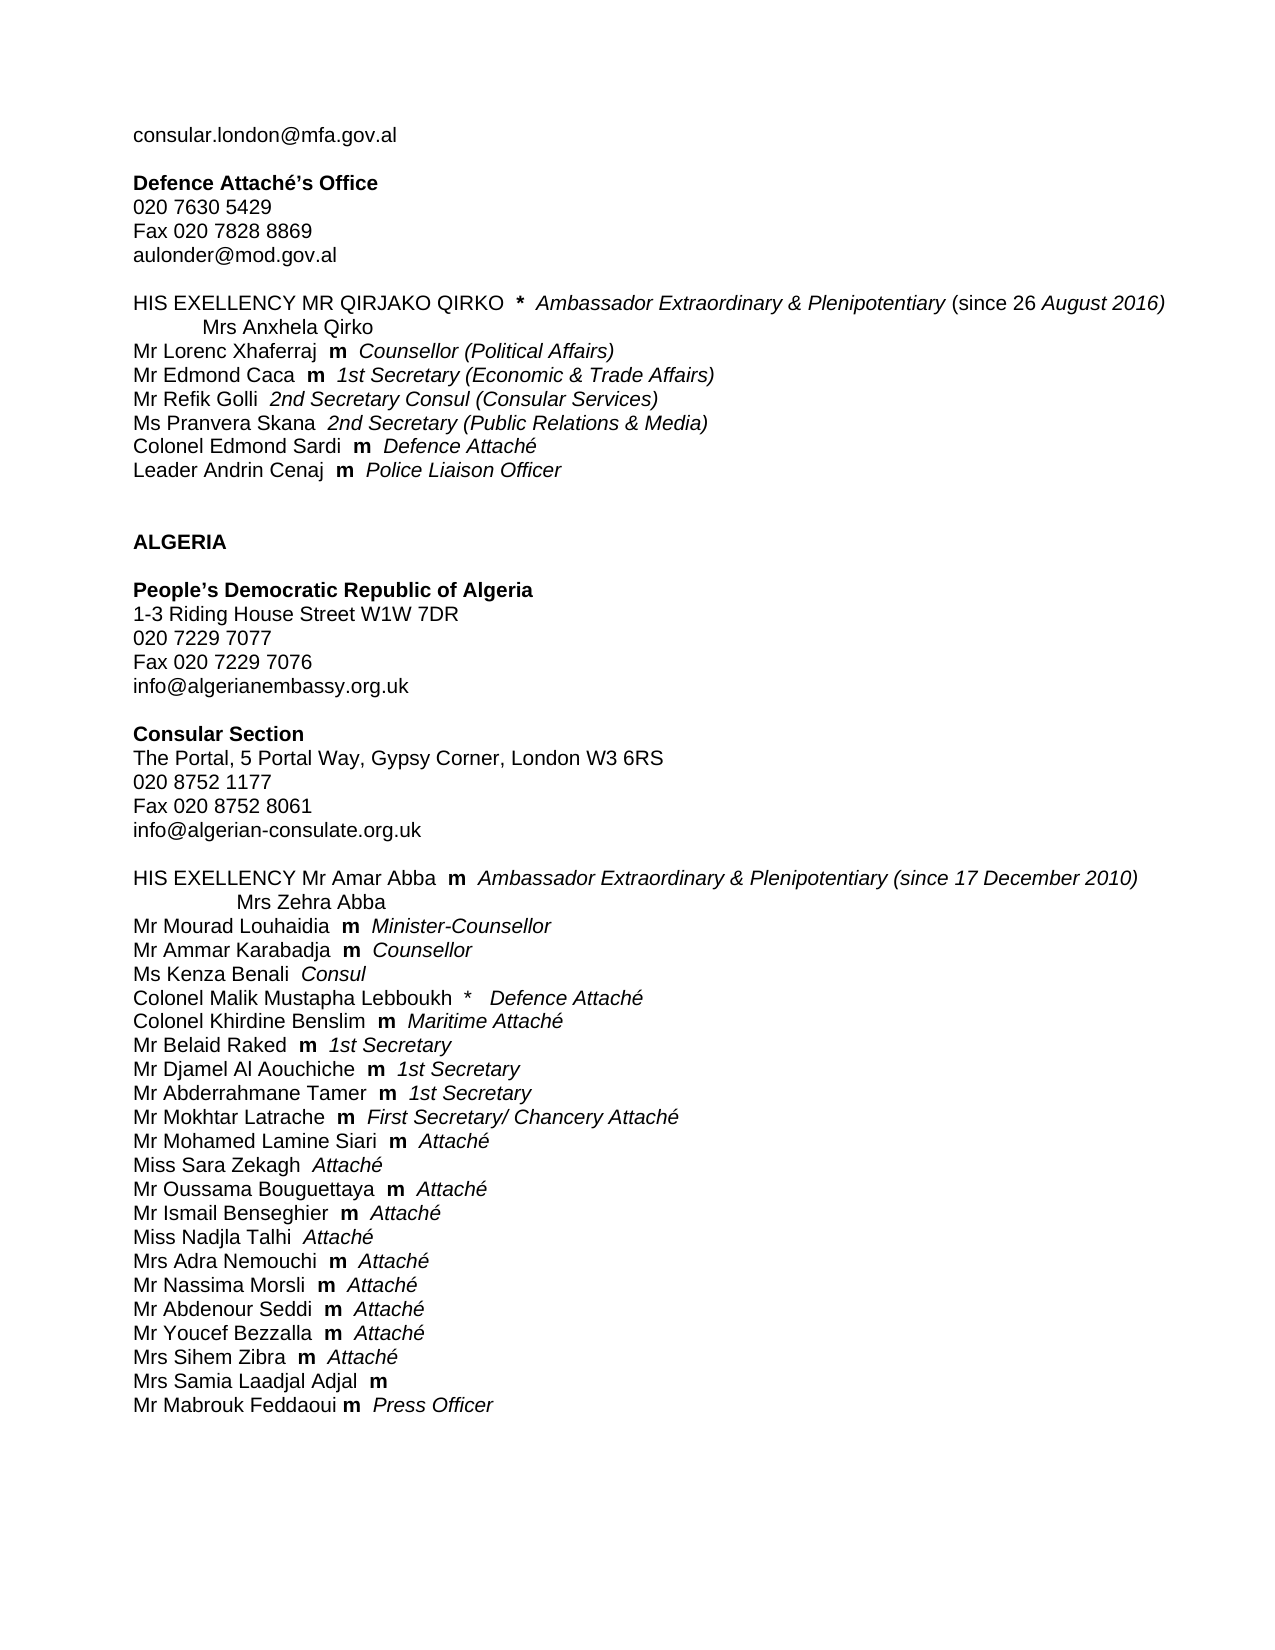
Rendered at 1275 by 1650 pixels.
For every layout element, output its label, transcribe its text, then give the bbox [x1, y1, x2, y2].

text Mrs Samia Laadjal Adjal m [133, 1369, 1181, 1393]
text Mr Edmond Caca m 1st Secretary (Economic & Trade Affairs) [133, 362, 1181, 386]
text Mr Abderrahmane Tamer m 1st Secretary [133, 1081, 1181, 1105]
text Ms Pranvera Skana 2nd Secretary (Public Relations & Media) [133, 410, 1181, 434]
text The Portal, 5 Portal Way, Gypsy Corner, London W3 6RS [133, 746, 1181, 770]
text Mr Lorenc Xhaferraj m Counsellor (Political Affairs) [133, 338, 1181, 362]
text Mr Djamel Al Aouchiche m 1st Secretary [133, 1057, 1181, 1081]
text consular.london@mfa.gov.al [133, 123, 1181, 147]
text Mrs Zehra Abba [133, 889, 1181, 913]
text Leader Andrin Cenaj m Police Liaison Officer [133, 458, 1181, 482]
text HIS EXELLENCY Mr Amar Abba m Ambassador Extraordinary & Plenipotentiary (since 17 December 2010) [133, 866, 1181, 889]
text Mr Ammar Karabadja m Counsellor [133, 937, 1181, 961]
text Defence Attaché’s Office [133, 171, 1181, 195]
text People’s Democratic Republic of Algeria [133, 578, 1181, 602]
text Consular Section [133, 722, 1181, 746]
text Fax 020 8752 8061 [133, 794, 1181, 818]
text Mrs Anxhela Qirko [133, 314, 1181, 338]
text 020 7630 5429 [133, 195, 1181, 219]
text Miss Nadjla Talhi Attaché [133, 1225, 1181, 1249]
text 020 7229 7077 [133, 626, 1181, 650]
text Mrs Sihem Zibra m Attaché [133, 1345, 1181, 1369]
text Colonel Khirdine Benslim m Maritime Attaché [133, 1009, 1181, 1033]
text Mr Nassima Morsli m Attaché [133, 1273, 1181, 1297]
text Mr Mokhtar Latrache m First Secretary/ Chancery Attaché [133, 1105, 1181, 1129]
text Mr Belaid Raked m 1st Secretary [133, 1033, 1181, 1057]
text HIS EXELLENCY MR QIRJAKO QIRKO * Ambassador Extraordinary & Plenipotentiary (since 26 August 2016) [133, 291, 1181, 314]
text Miss Sara Zekagh Attaché [133, 1153, 1181, 1177]
text Mr Abdenour Seddi m Attaché [133, 1297, 1181, 1321]
text Ms Kenza Benali Consul [133, 961, 1181, 985]
text 1-3 Riding House Street W1W 7DR [133, 602, 1181, 626]
text Fax 020 7229 7076 [133, 650, 1181, 674]
text Mr Oussama Bouguettaya m Attaché [133, 1177, 1181, 1201]
text Mrs Adra Nemouchi m Attaché [133, 1249, 1181, 1273]
text Mr Mourad Louhaidia m Minister-Counsellor [133, 913, 1181, 937]
text Colonel Malik Mustapha Lebboukh * Defence Attaché [133, 985, 1181, 1009]
text info@algerianembassy.org.uk [133, 674, 1181, 698]
text 020 8752 1177 [133, 770, 1181, 794]
text Mr Ismail Benseghier m Attaché [133, 1201, 1181, 1225]
text info@algerian-consulate.org.uk [133, 818, 1181, 842]
text Colonel Edmond Sardi m Defence Attaché [133, 434, 1181, 458]
text Mr Mohamed Lamine Siari m Attaché [133, 1129, 1181, 1153]
text aulonder@mod.gov.al [133, 243, 1181, 267]
text Mr Mabrouk Feddaoui m Press Officer [133, 1393, 1181, 1417]
text ALGERIA [133, 530, 1181, 554]
text Fax 020 7828 8869 [133, 219, 1181, 243]
text Mr Youcef Bezzalla m Attaché [133, 1321, 1181, 1345]
text Mr Refik Golli 2nd Secretary Consul (Consular Services) [133, 386, 1181, 410]
